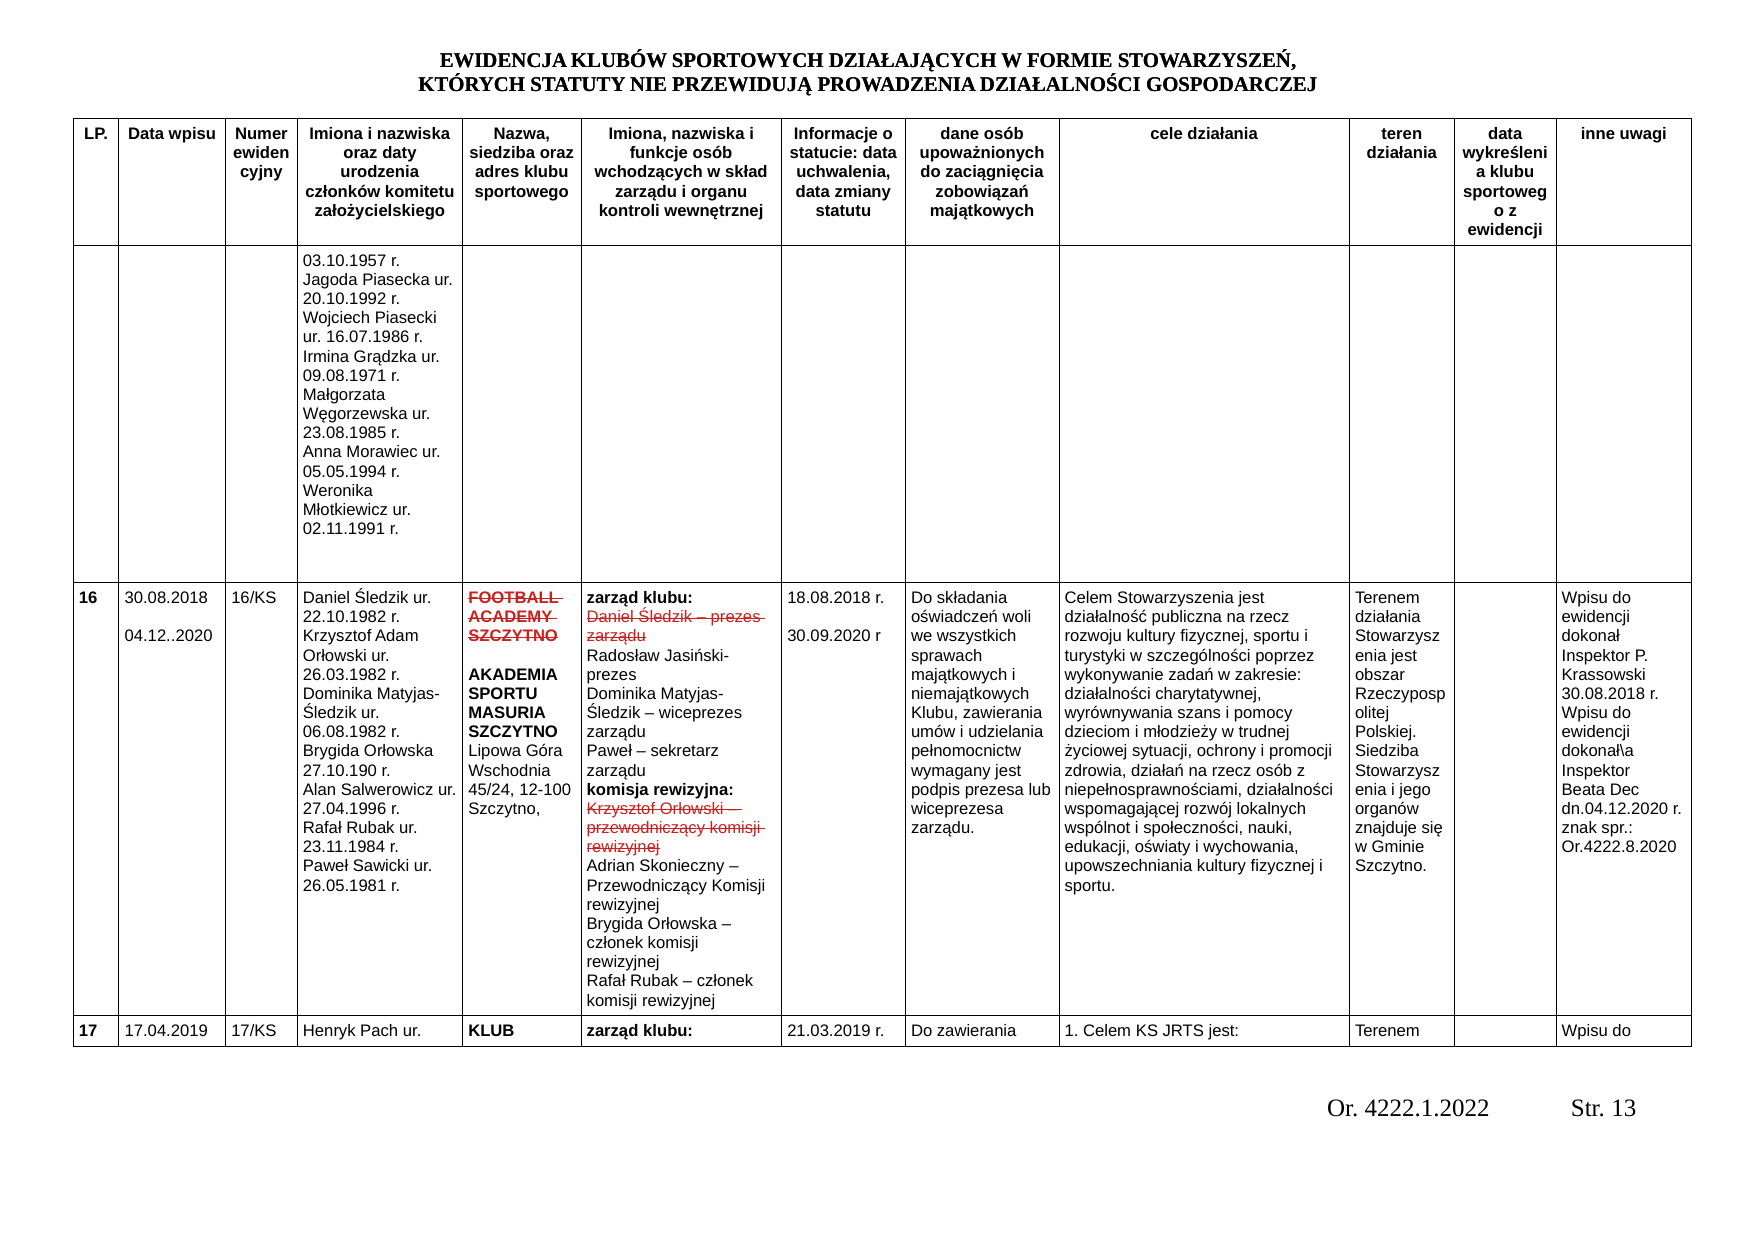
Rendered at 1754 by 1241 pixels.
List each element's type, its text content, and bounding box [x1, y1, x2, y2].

table_cell 17/KS [226, 1016, 297, 1046]
table_cell zarząd klubu: Daniel Śledzik – prezes zarządu Radosław Jasiński- prezes Dominika Matyjas-Śledzik – wiceprezes zarządu Paweł – sekretarz zarządu komisja rewizyjna: Krzysztof Orłowski – przewodniczący komisji rewizyjnej Adrian Skonieczny – Przewodniczący Komisji rewizyjnej Brygida Orłowska – członek komisji rewizyjnej Rafał Rubak – członek komisji rewizyjnej [582, 583, 781, 1015]
table_cell Wpisu do ewidencji dokonał Inspektor P. Krassowski 30.08.2018 r. Wpisu do ewidencji dokonał\a Inspektor Beata Dec dn.04.12.2020 r. znak spr.: Or.4222.8.2020 [1557, 583, 1691, 1015]
table_cell [906, 246, 1059, 582]
table_cell 30.08.2018 04.12..2020 [119, 583, 225, 1015]
table_cell [1455, 246, 1556, 582]
table_cell 16/KS [226, 583, 297, 1015]
table_header Imiona, nazwiska i funkcje osób wchodzących w skład zarządu i organu kontroli wewnętrznej [582, 119, 781, 245]
table_cell Daniel Śledzik ur. 22.10.1982 r. Krzysztof Adam Orłowski ur. 26.03.1982 r. Dominika Matyjas-Śledzik ur. 06.08.1982 r. Brygida Orłowska 27.10.190 r. Alan Salwerowicz ur. 27.04.1996 r. Rafał Rubak ur. 23.11.1984 r. Paweł Sawicki ur. 26.05.1981 r. [298, 583, 462, 1015]
table_cell Wpisu do [1557, 1016, 1691, 1046]
table_header Data wpisu [119, 119, 225, 245]
table_cell 03.10.1957 r. Jagoda Piasecka ur. 20.10.1992 r. Wojciech Piasecki ur. 16.07.1986 r. Irmina Grądzka ur. 09.08.1971 r. Małgorzata Węgorzewska ur. 23.08.1985 r. Anna Morawiec ur. 05.05.1994 r. Weronika Młotkiewicz ur. 02.11.1991 r. [298, 246, 462, 582]
table_cell [226, 246, 297, 582]
table_cell Celem Stowarzyszenia jest działalność publiczna na rzecz rozwoju kultury fizycznej, sportu i turystyki w szczególności poprzez wykonywanie zadań w zakresie: działalności charytatywnej, wyrównywania szans i pomocy dzieciom i młodzieży w trudnej życiowej sytuacji, ochrony i promocji zdrowia, działań na rzecz osób z niepełnosprawnościami, działalności wspomagającej rozwój lokalnych wspólnot i społeczności, nauki, edukacji, oświaty i wychowania, upowszechniania kultury fizycznej i sportu. [1060, 583, 1349, 1015]
table_header cele działania [1060, 119, 1349, 245]
table_header Informacje o statucie: data uchwalenia, data zmiany statutu [782, 119, 905, 245]
table_cell Terenem [1350, 1016, 1454, 1046]
table_cell Henryk Pach ur. [298, 1016, 462, 1046]
table_header Numer ewidencyjny [226, 119, 297, 245]
table_header Imiona i nazwiska oraz daty urodzenia członków komitetu założycielskiego [298, 119, 462, 245]
table_cell 17.04.2019 [119, 1016, 225, 1046]
table_cell 16 [74, 583, 118, 1015]
table_cell 18.08.2018 r. 30.09.2020 r [782, 583, 905, 1015]
table_header data wykreślenia klubu sportowego z ewidencji [1455, 119, 1556, 245]
table_cell [1455, 583, 1556, 1015]
table_cell [1557, 246, 1691, 582]
table_cell Do zawierania [906, 1016, 1059, 1046]
table_cell [1060, 246, 1349, 582]
table_cell 21.03.2019 r. [782, 1016, 905, 1046]
table_cell [74, 246, 118, 582]
table_cell [463, 246, 581, 582]
table_cell zarząd klubu: [582, 1016, 781, 1046]
table_header dane osób upoważnionych do zaciągnięcia zobowiązań majątkowych [906, 119, 1059, 245]
table_cell Terenem działania Stowarzyszenia jest obszar Rzeczypospolitej Polskiej. Siedziba Stowarzyszenia i jego organów znajduje się w Gminie Szczytno. [1350, 583, 1454, 1015]
table_cell [582, 246, 781, 582]
table_cell [1350, 246, 1454, 582]
table_cell 1. Celem KS JRTS jest: [1060, 1016, 1349, 1046]
table_cell 17 [74, 1016, 118, 1046]
table_header Nazwa, siedziba oraz adres klubu sportowego [463, 119, 581, 245]
table_header teren działania [1350, 119, 1454, 245]
table_header inne uwagi [1557, 119, 1691, 245]
table_cell [119, 246, 225, 582]
table_cell KLUB [463, 1016, 581, 1046]
table_header LP. [74, 119, 118, 245]
table_cell FOOTBALL ACADEMY SZCZYTNO AKADEMIA SPORTU MASURIA SZCZYTNO Lipowa Góra Wschodnia 45/24, 12-100 Szczytno, [463, 583, 581, 1015]
table_cell [1455, 1016, 1556, 1046]
table_cell Do składania oświadczeń woli we wszystkich sprawach majątkowych i niemajątkowych Klubu, zawierania umów i udzielania pełnomocnictw wymagany jest podpis prezesa lub wiceprezesa zarządu. [906, 583, 1059, 1015]
table_cell [782, 246, 905, 582]
